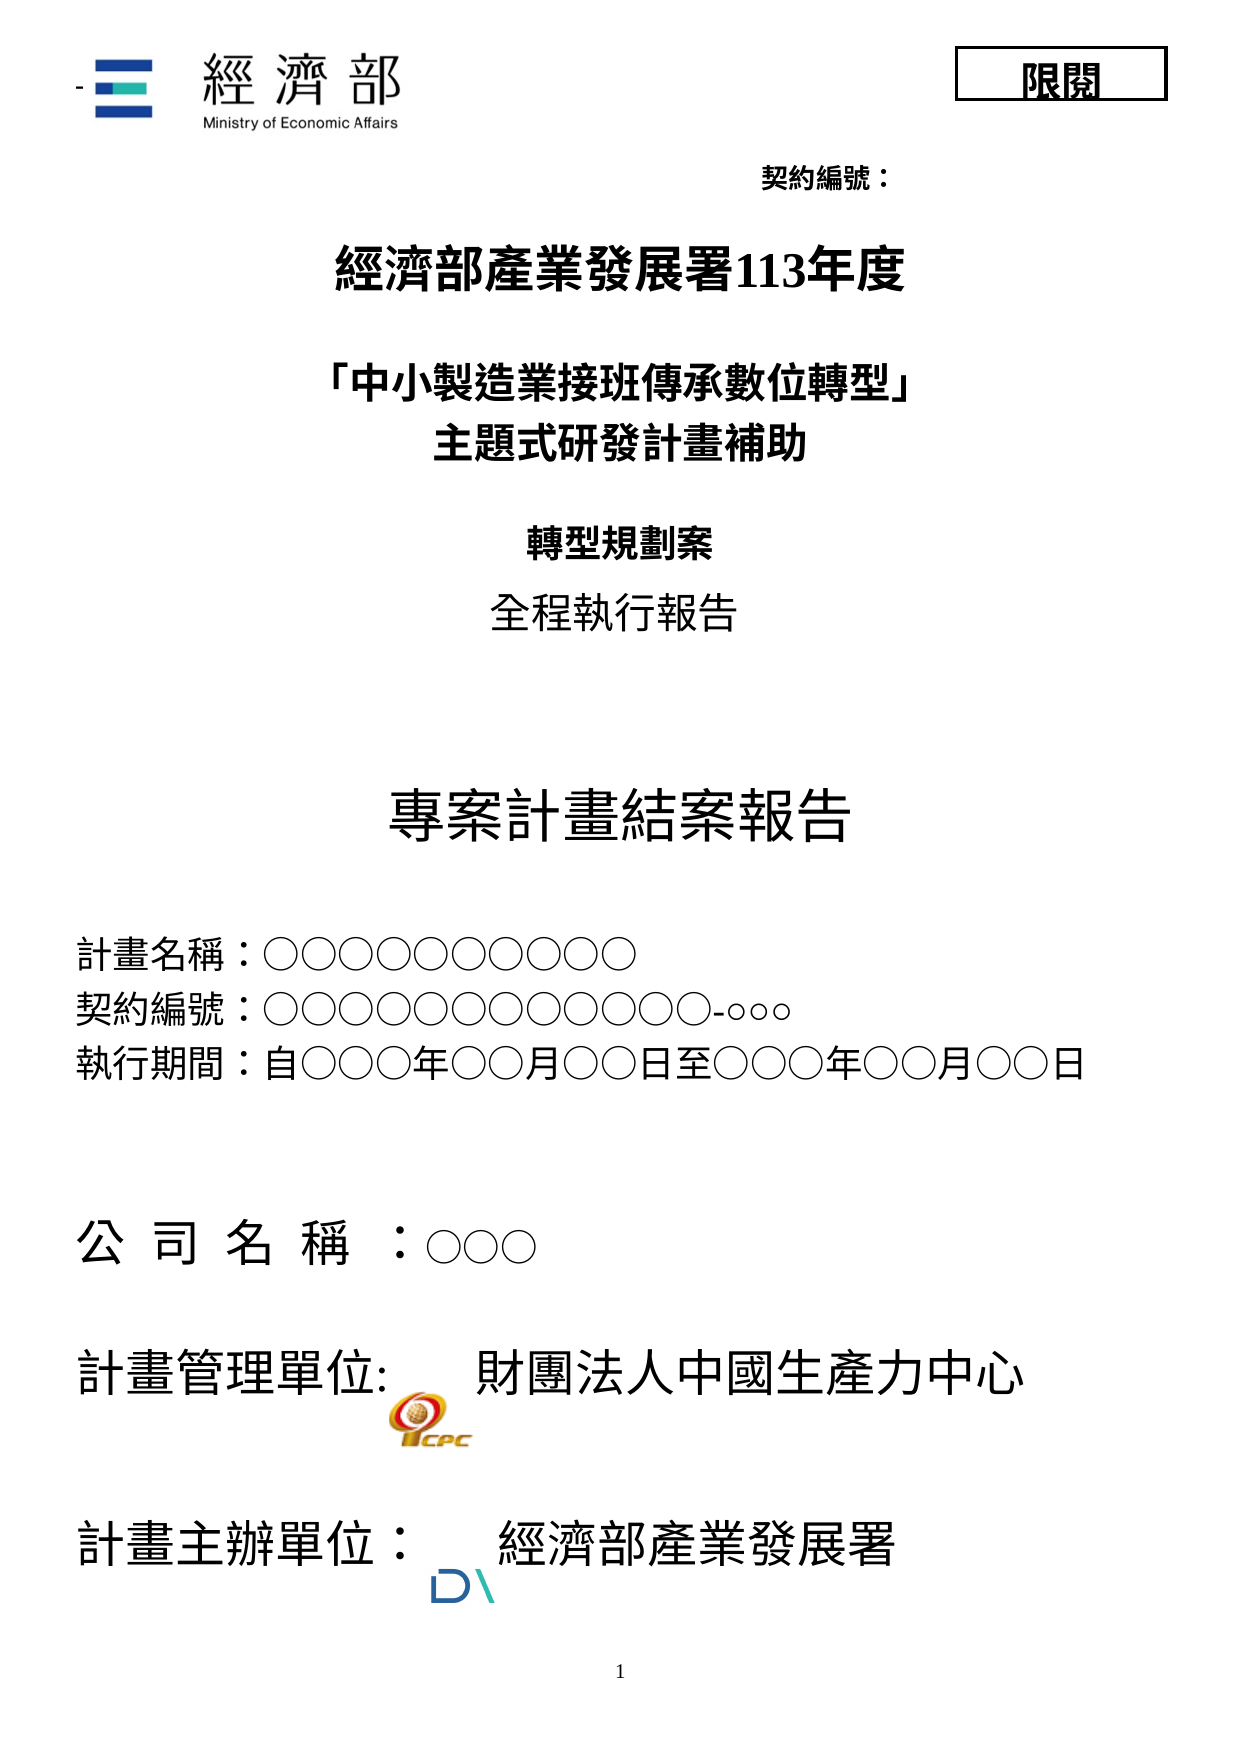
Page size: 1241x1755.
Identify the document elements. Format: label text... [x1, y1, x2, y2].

text 全程執行報告 [63, 580, 1165, 641]
text 限閱 [958, 49, 1164, 98]
text 契約編號：○○○○○○○○○○○○-○○○ [75, 980, 1165, 1034]
text 「中小製造業接班傳承數位轉型」 [75, 350, 1165, 410]
text 經濟部產業發展署113年度 [75, 229, 1165, 302]
text 計畫主辦單位：經濟部產業發展署 [75, 1505, 1165, 1610]
text 計畫管理單位:財團法人中國生產力中心 [75, 1333, 1165, 1447]
text 契約編號： [75, 157, 1165, 196]
text 執行期間：自○○○年○○月○○日至○○○年○○月○○日 [75, 1034, 1165, 1088]
text 轉型規劃案 [75, 513, 1165, 568]
text 公 司 名 稱 ：○○○ [75, 1203, 1165, 1276]
text 主題式研發計畫補助 [75, 410, 1165, 470]
text - [426, 69, 955, 101]
text 專案計畫結案報告 [75, 770, 1165, 854]
text 計畫名稱：○○○○○○○○○○ [75, 925, 1165, 980]
